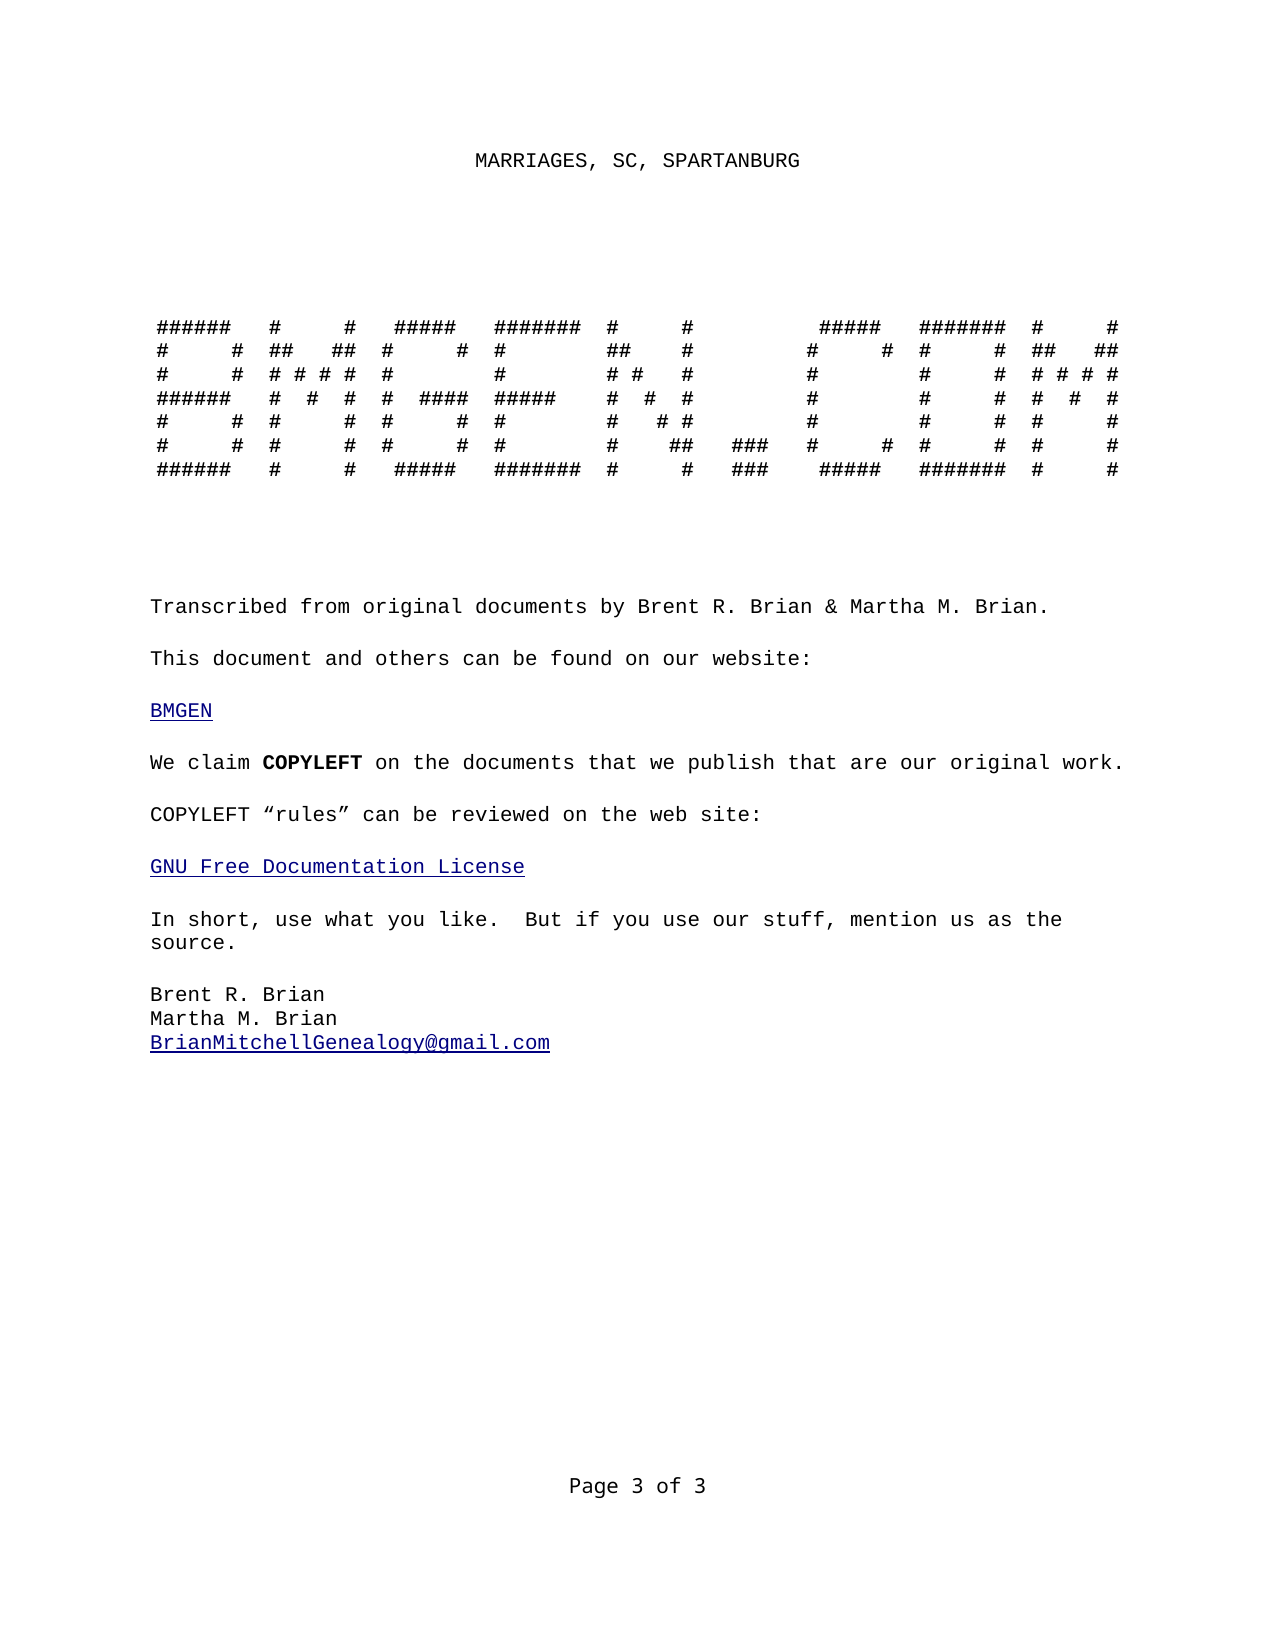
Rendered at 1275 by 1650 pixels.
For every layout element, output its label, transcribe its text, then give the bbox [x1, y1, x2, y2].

text BMGEN [150, 700, 1125, 724]
text # # ## ## # # # ## # # # # # ## ## [150, 341, 1125, 364]
text BrianMitchellGenealogy@gmail.com [150, 1032, 1125, 1055]
text Martha M. Brian [150, 1008, 1125, 1032]
text # # # # # # # # ## ### # # # # # # [150, 435, 1125, 459]
text COPYLEFT “rules” can be reviewed on the web site: [150, 804, 1125, 828]
text GNU Free Documentation License [150, 857, 1125, 880]
text ###### # # ##### ####### # # ### ##### ####### # # [150, 459, 1125, 482]
text We claim COPYLEFT on the documents that we publish that are our original work. [150, 752, 1125, 776]
text ###### # # # # #### ##### # # # # # # # # # [150, 388, 1125, 411]
text # # # # # # # # # # # # # # # [150, 411, 1125, 435]
text ###### # # ##### ####### # # ##### ####### # # [150, 317, 1125, 341]
text # # # # # # # # # # # # # # # # # # [150, 364, 1125, 388]
text In short, use what you like. But if you use our stuff, mention us as the source. [150, 909, 1125, 956]
text Brent R. Brian [150, 984, 1125, 1008]
text This document and others can be found on our website: [150, 648, 1125, 672]
text Transcribed from original documents by Brent R. Brian & Martha M. Brian. [150, 596, 1125, 620]
